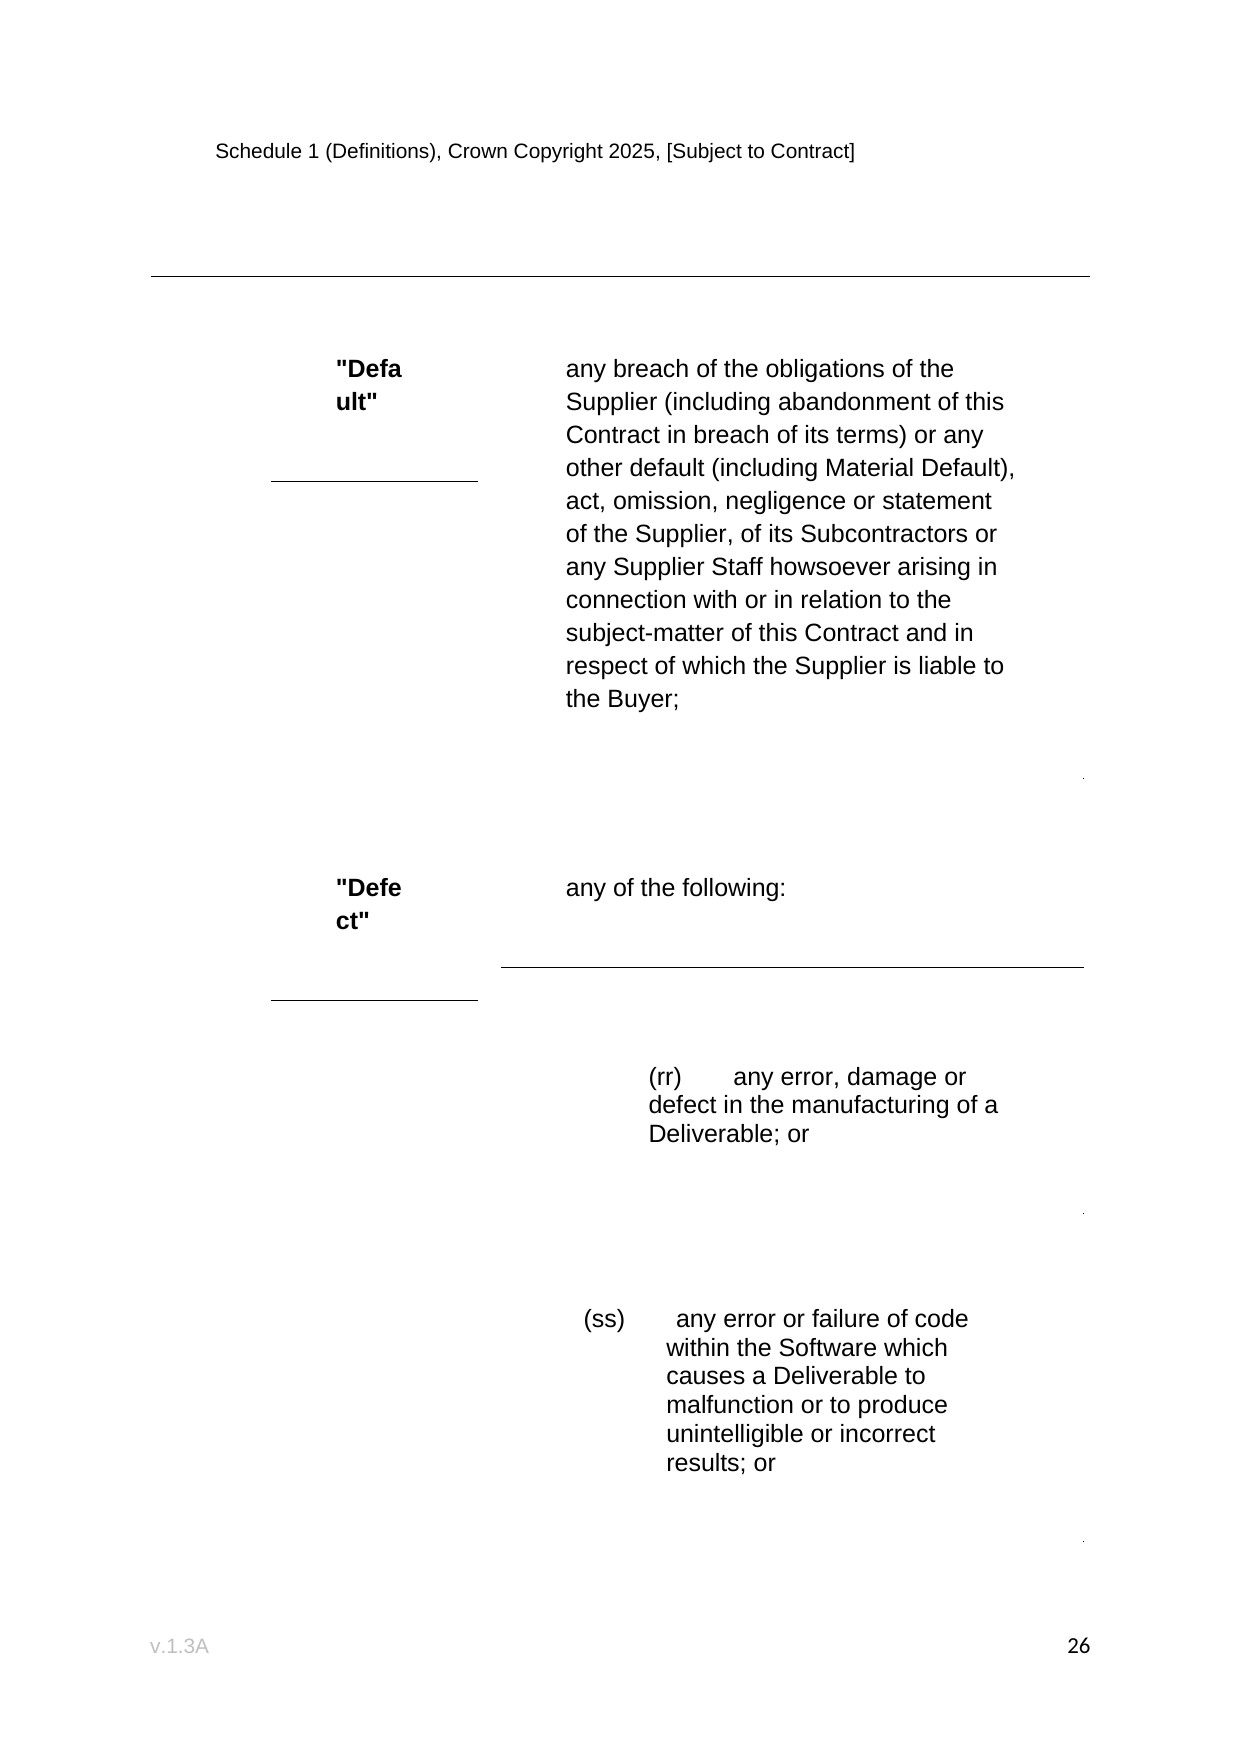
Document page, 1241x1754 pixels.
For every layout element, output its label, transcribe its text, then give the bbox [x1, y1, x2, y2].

table_cell any breach of the obligations of the Supplier (including abandonment of this Contract in breach of its terms) or any other default (including Material Default), act, omission, negligence or statement of the Supplier, of its Subcontractors or any Supplier Staff howsoever arising in connection with or in relation to the subject-matter of this Contract and in respect of which the Supplier is liable to the Buyer; [489, 276, 1095, 795]
table_cell "Default" [254, 276, 489, 795]
table_cell any of the following: any error, damage or defect in the manufacturing of a Deliverable; or any error or failure of code within the Software which causes a Deliverable to malfunction or to produce unintelligible or incorrect results; or any failure of any Deliverable to provide the performance, features and functionality specified in the requirements of the Buyer or the Documentation (including any adverse effect on response times) regardless of whether or not it prevents the relevant Deliverable from passing any Test required under this Contract; or [489, 795, 1095, 1554]
table_cell "Defect" [254, 795, 489, 1554]
